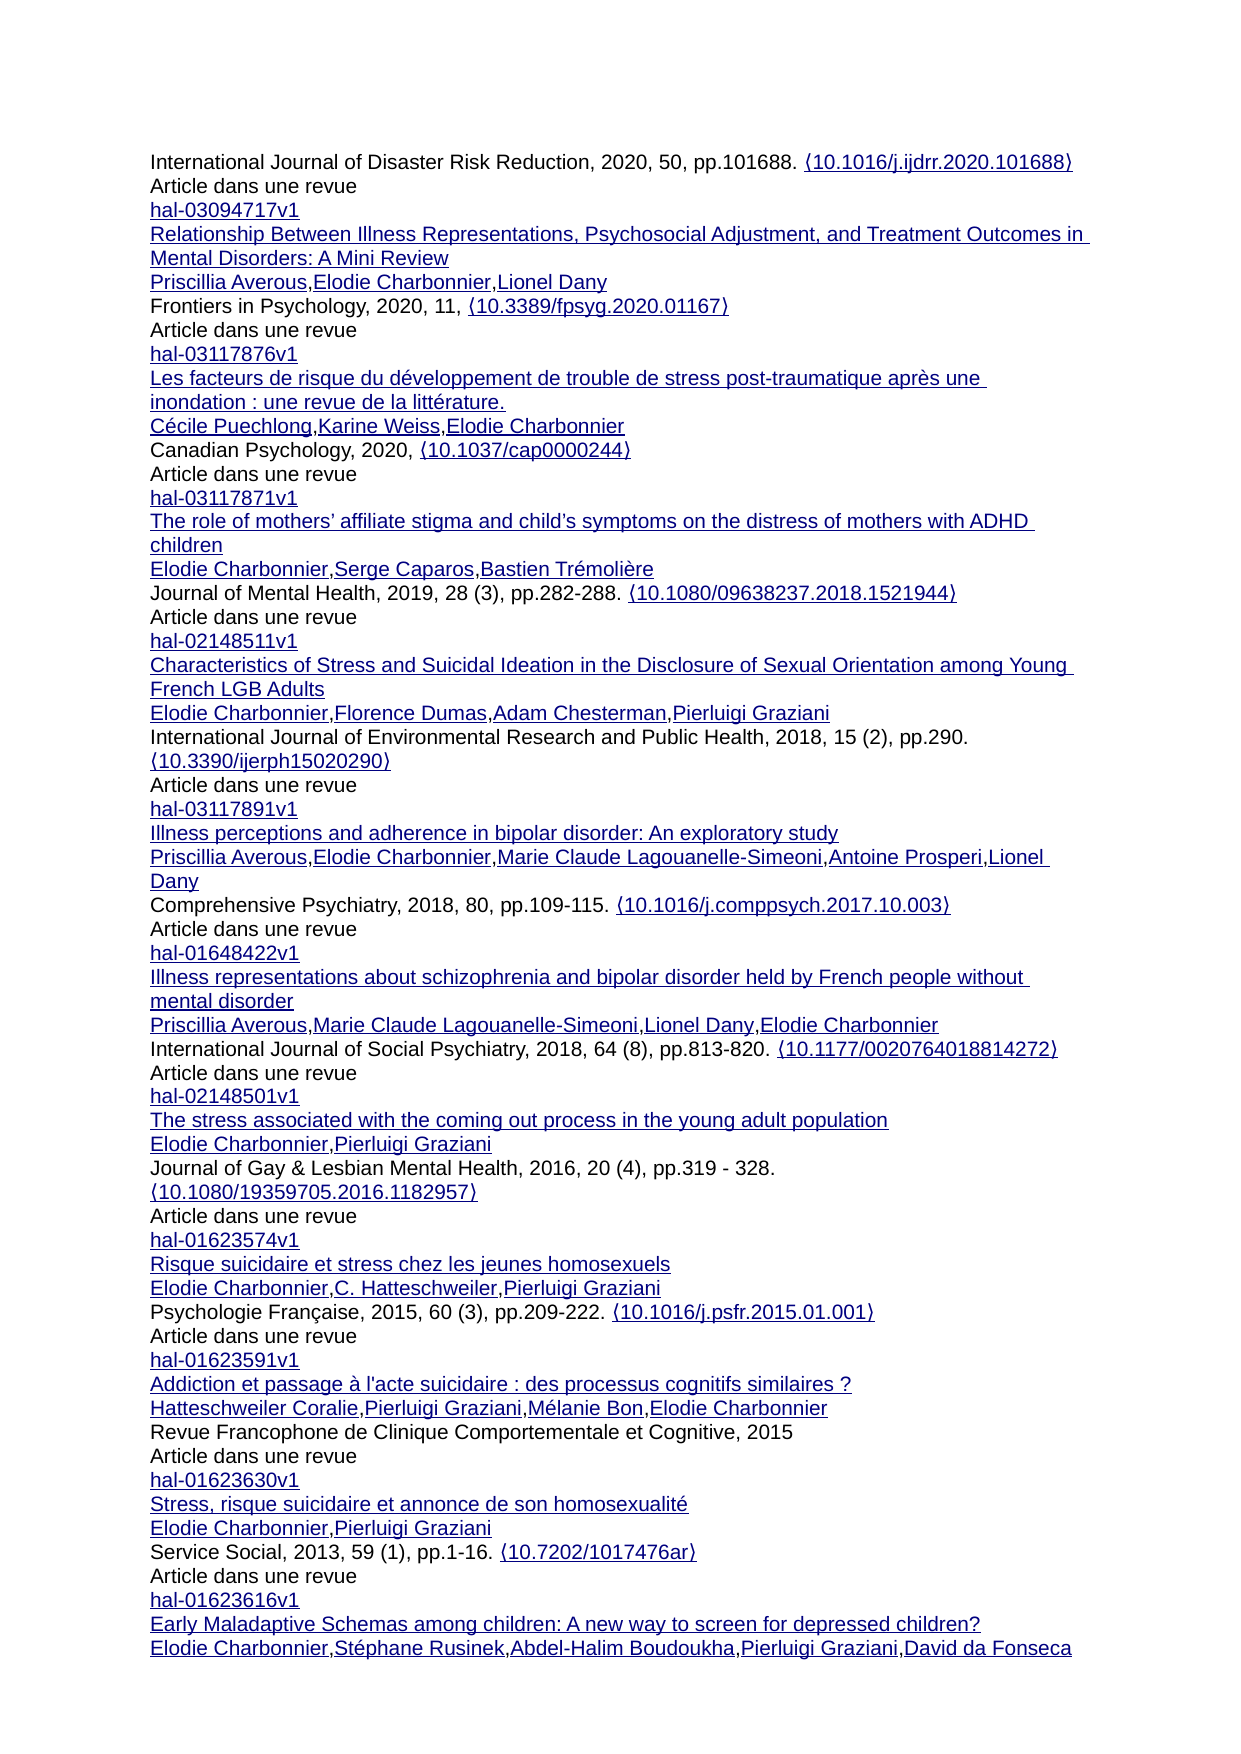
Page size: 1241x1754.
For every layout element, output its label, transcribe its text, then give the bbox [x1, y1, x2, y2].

table_cell The stress associated with the coming out process in the young adult population Elodie Charbonnier,Pierluigi Graziani Journal of Gay & Lesbian Mental Health, 2016, 20 (4), pp.319 - 328. ⟨10.1080/19359705.2016.1182957⟩ Article dans une revue hal-01623574v1 [150, 1108, 1090, 1252]
table_cell Stress, risque suicidaire et annonce de son homosexualité Elodie Charbonnier,Pierluigi Graziani Service Social, 2013, 59 (1), pp.1-16. ⟨10.7202/1017476ar⟩ Article dans une revue hal-01623616v1 [150, 1492, 1090, 1611]
table_cell Relationship Between Illness Representations, Psychosocial Adjustment, and Treatment Outcomes in [150, 222, 1090, 243]
table_cell Illness perceptions and adherence in bipolar disorder: An exploratory study Priscillia Averous,Elodie Charbonnier,Marie Claude Lagouanelle-Simeoni,Antoine Prosperi,Lionel Dany Comprehensive Psychiatry, 2018, 80, pp.109-115. ⟨10.1016/j.comppsych.2017.10.003⟩ Article dans une revue hal-01648422v1 [150, 821, 1090, 964]
table_cell Addiction et passage à l'acte suicidaire : des processus cognitifs similaires ? Hatteschweiler Coralie,Pierluigi Graziani,Mélanie Bon,Elodie Charbonnier Revue Francophone de Clinique Comportementale et Cognitive, 2015 Article dans une revue hal-01623630v1 [150, 1372, 1090, 1492]
table_cell Les facteurs de risque du développement de trouble de stress post-traumatique après une inondation : une revue de la littérature. Cécile Puechlong,Karine Weiss,Elodie Charbonnier Canadian Psychology, 2020, ⟨10.1037/cap0000244⟩ Article dans une revue hal-03117871v1 [150, 366, 1090, 509]
table_cell International Journal of Disaster Risk Reduction, 2020, 50, pp.101688. ⟨10.1016/j.ijdrr.2020.101688⟩ Article dans une revue hal-03094717v1 [150, 150, 1090, 222]
table_cell Early Maladaptive Schemas among children: A new way to screen for depressed children? Elodie Charbonnier,Stéphane Rusinek,Abdel-Halim Boudoukha,Pierluigi Graziani,David da Fonseca [150, 1611, 1090, 1659]
table_cell Characteristics of Stress and Suicidal Ideation in the Disclosure of Sexual Orientation among Young French LGB Adults Elodie Charbonnier,Florence Dumas,Adam Chesterman,Pierluigi Graziani International Journal of Environmental Research and Public Health, 2018, 15 (2), pp.290. ⟨10.3390/ijerph15020290⟩ Article dans une revue hal-03117891v1 [150, 653, 1090, 821]
table_cell Risque suicidaire et stress chez les jeunes homosexuels Elodie Charbonnier,C. Hatteschweiler,Pierluigi Graziani Psychologie Française, 2015, 60 (3), pp.209-222. ⟨10.1016/j.psfr.2015.01.001⟩ Article dans une revue hal-01623591v1 [150, 1252, 1090, 1372]
table_cell Illness representations about schizophrenia and bipolar disorder held by French people without mental disorder Priscillia Averous,Marie Claude Lagouanelle-Simeoni,Lionel Dany,Elodie Charbonnier International Journal of Social Psychiatry, 2018, 64 (8), pp.813-820. ⟨10.1177/0020764018814272⟩ Article dans une revue hal-02148501v1 [150, 965, 1090, 1108]
table_cell Mental Disorders: A Mini Review Priscillia Averous,Elodie Charbonnier,Lionel Dany Frontiers in Psychology, 2020, 11, ⟨10.3389/fpsyg.2020.01167⟩ Article dans une revue hal-03117876v1 [150, 244, 1090, 366]
table_cell The role of mothers’ affiliate stigma and child’s symptoms on the distress of mothers with ADHD children Elodie Charbonnier,Serge Caparos,Bastien Trémolière Journal of Mental Health, 2019, 28 (3), pp.282-288. ⟨10.1080/09638237.2018.1521944⟩ Article dans une revue hal-02148511v1 [150, 509, 1090, 653]
